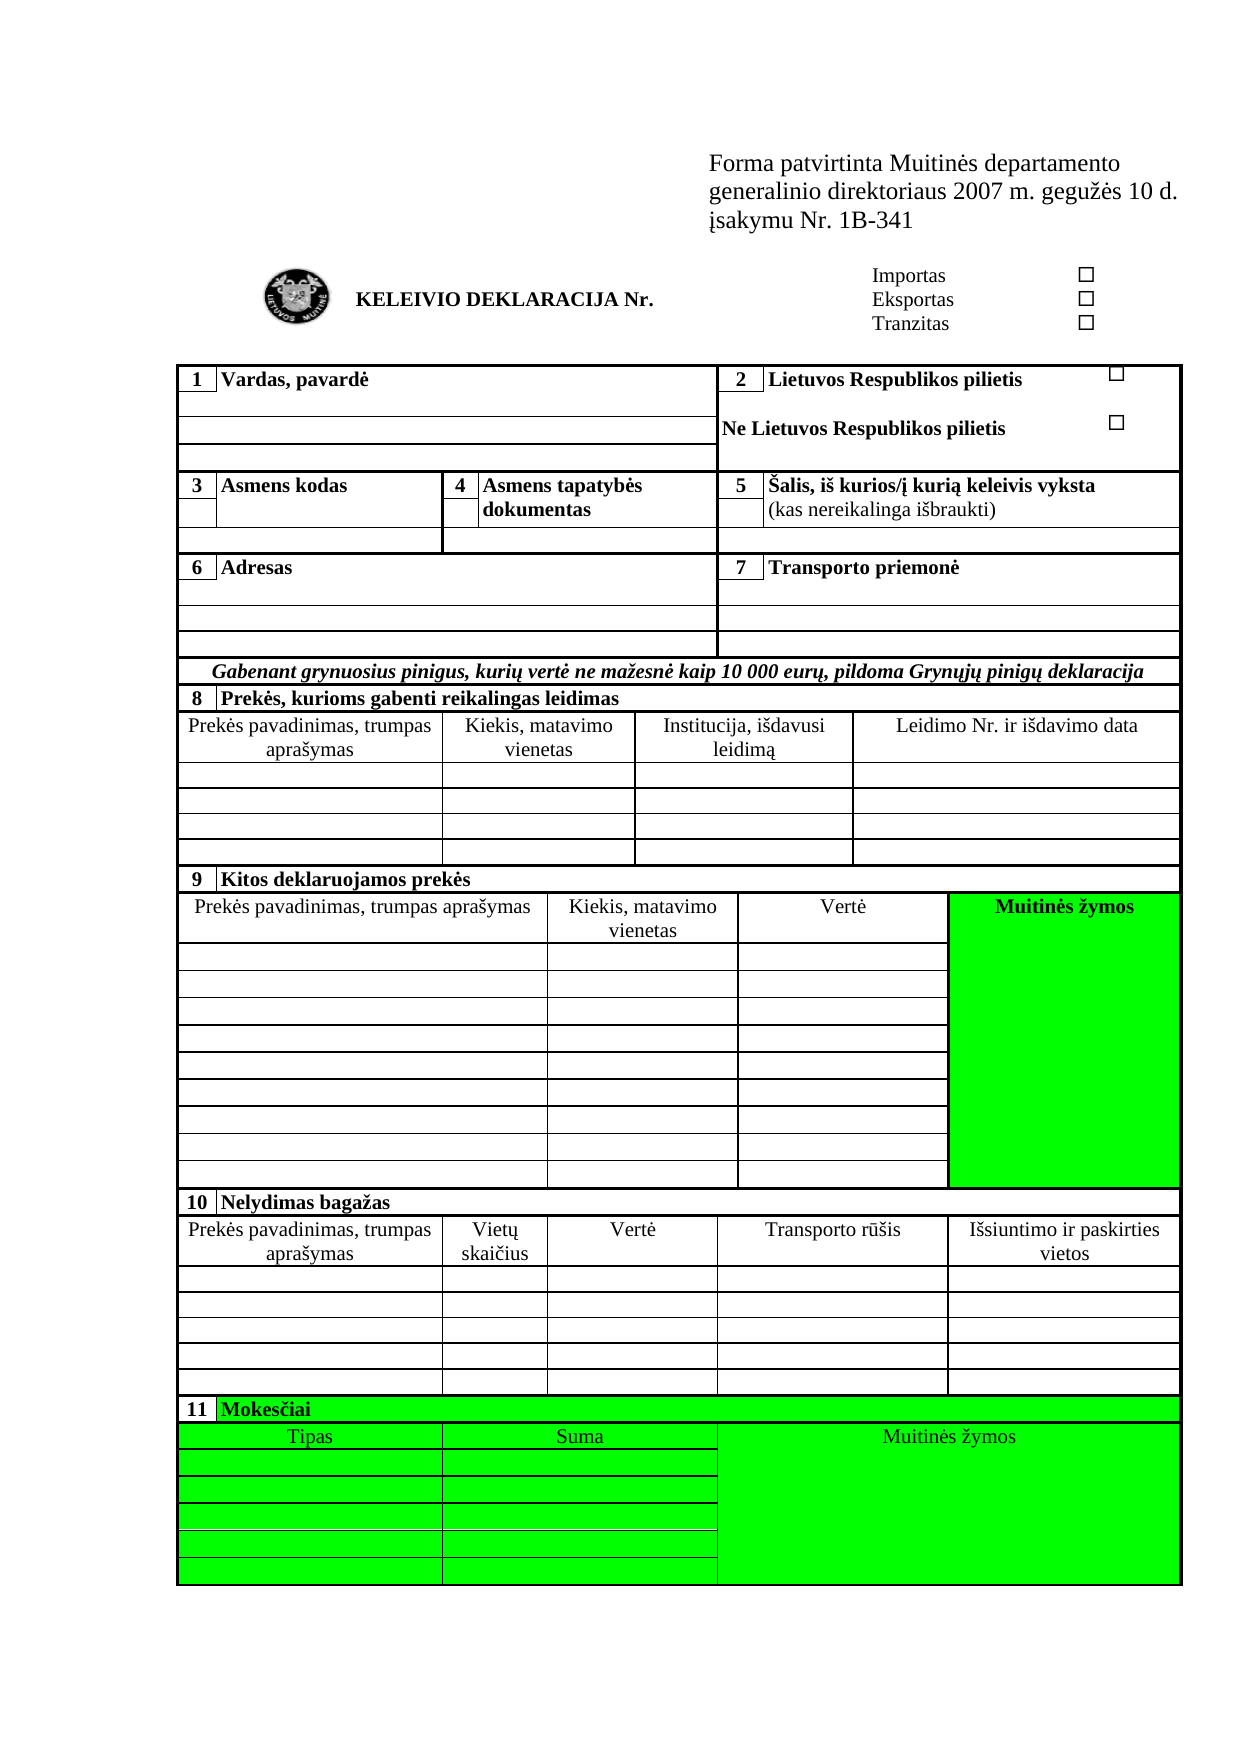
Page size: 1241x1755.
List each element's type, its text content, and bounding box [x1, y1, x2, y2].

table_cell [443, 1504, 717, 1529]
table_cell [543, 1267, 547, 1291]
text įsakymu Nr. 1B-341 [177, 205, 1181, 234]
table_cell [179, 1558, 442, 1584]
table_cell [179, 1053, 547, 1078]
table_cell [548, 1293, 552, 1317]
table_cell [718, 1318, 722, 1342]
table_cell [438, 789, 442, 813]
table_cell Muitinės žymos [718, 1424, 1179, 1584]
table_cell [548, 1107, 737, 1133]
text Forma patvirtinta Muitinės departamento [709, 148, 1181, 176]
table_cell [718, 1344, 722, 1368]
table_cell [543, 1293, 547, 1317]
table_cell 3 [212, 473, 216, 497]
table_cell Tipas [179, 1424, 442, 1448]
table_cell [179, 1504, 442, 1529]
table_cell Prekės pavadinimas, trumpas aprašymas [179, 894, 547, 942]
table_cell [438, 814, 442, 838]
table_cell [739, 998, 947, 1024]
table_cell Asmens kodas [217, 473, 441, 527]
table_cell 11 [212, 1397, 216, 1421]
table_cell [713, 1267, 717, 1291]
text generalinio direktoriaus 2007 m. gegužės 10 d. [177, 176, 1181, 205]
table_cell [443, 1477, 717, 1502]
table_cell [179, 944, 547, 969]
table_cell [713, 1318, 717, 1342]
table_cell [443, 1450, 717, 1475]
table_cell [438, 1344, 442, 1368]
table_header KELEIVIO DEKLARACIJA Nr. [344, 263, 861, 335]
table_cell [179, 1531, 442, 1557]
table_cell [179, 971, 547, 997]
table_cell [438, 1318, 442, 1342]
table_cell Transporto rūšis [718, 1217, 947, 1265]
table_cell [548, 1344, 552, 1368]
table_cell [713, 1293, 717, 1317]
table_cell [443, 1531, 717, 1557]
table_cell [179, 1080, 547, 1105]
table_header Importas  Eksportas  Tranzitas  [861, 263, 1181, 335]
table_cell [179, 1450, 442, 1475]
table_cell [438, 1293, 442, 1317]
table_cell [179, 998, 547, 1024]
table_cell [739, 1080, 947, 1105]
table_cell Leidimo Nr. ir išdavimo data [854, 713, 1179, 761]
table_cell Mokesčiai [217, 1397, 1179, 1421]
table_cell [739, 1134, 947, 1160]
table_cell Šalis, iš kurios/į kurią keleivis vyksta (kas nereikalinga išbraukti) [764, 473, 1179, 527]
table_cell 6 [212, 555, 216, 579]
table_cell [548, 1026, 737, 1051]
table_cell [548, 998, 737, 1024]
table_cell [739, 1161, 947, 1187]
table_cell [438, 1267, 442, 1291]
table_cell [438, 1370, 442, 1393]
table_cell  [1103, 391, 1179, 470]
table_cell Vertė [548, 1217, 717, 1265]
table_cell [179, 1026, 547, 1051]
table_cell [438, 840, 442, 864]
table_cell [179, 417, 716, 443]
table_cell [548, 1053, 737, 1078]
table_cell [548, 1134, 737, 1160]
table_cell [179, 499, 216, 527]
table_cell [179, 1161, 547, 1187]
table_cell [548, 1370, 552, 1393]
table_header  [1103, 367, 1179, 391]
table_cell [438, 763, 442, 787]
table_cell Vertė [739, 894, 947, 942]
table_cell Asmens tapatybės dokumentas [479, 473, 716, 527]
table_cell [217, 579, 716, 604]
table_cell [739, 1107, 947, 1133]
table_cell [543, 1370, 547, 1393]
table_cell 10 [212, 1190, 216, 1214]
table_cell [543, 1318, 547, 1342]
table_cell [719, 499, 763, 527]
table_cell [718, 1267, 722, 1291]
table_cell [444, 499, 478, 527]
table_cell [217, 391, 716, 416]
table_cell [179, 1134, 547, 1160]
table_cell [548, 1080, 737, 1105]
table_cell [179, 445, 716, 470]
table_cell [548, 1161, 737, 1187]
table_cell [443, 1558, 717, 1584]
table_cell [548, 944, 737, 969]
table_cell [548, 1318, 552, 1342]
table_cell [739, 971, 947, 997]
table_header [177, 263, 344, 335]
table_cell [543, 1344, 547, 1368]
table_cell Ne Lietuvos Respublikos pilietis [719, 391, 1103, 470]
table_cell 8 [212, 686, 216, 710]
table_cell [739, 1053, 947, 1078]
table_cell [548, 1267, 552, 1291]
table_cell [739, 944, 947, 969]
table_cell [179, 1477, 442, 1502]
table_cell [718, 1370, 722, 1393]
table_cell [548, 971, 737, 997]
table_cell [718, 1293, 722, 1317]
table_header 1 [212, 367, 216, 391]
table_cell Muitinės žymos [950, 894, 1179, 1187]
table_cell [713, 1370, 717, 1393]
table_cell [179, 1107, 547, 1133]
table_cell [739, 1026, 947, 1051]
table_cell Suma [443, 1424, 717, 1448]
table_cell [713, 1344, 717, 1368]
table_cell 4 [474, 473, 478, 497]
table_cell 9 [212, 867, 216, 891]
